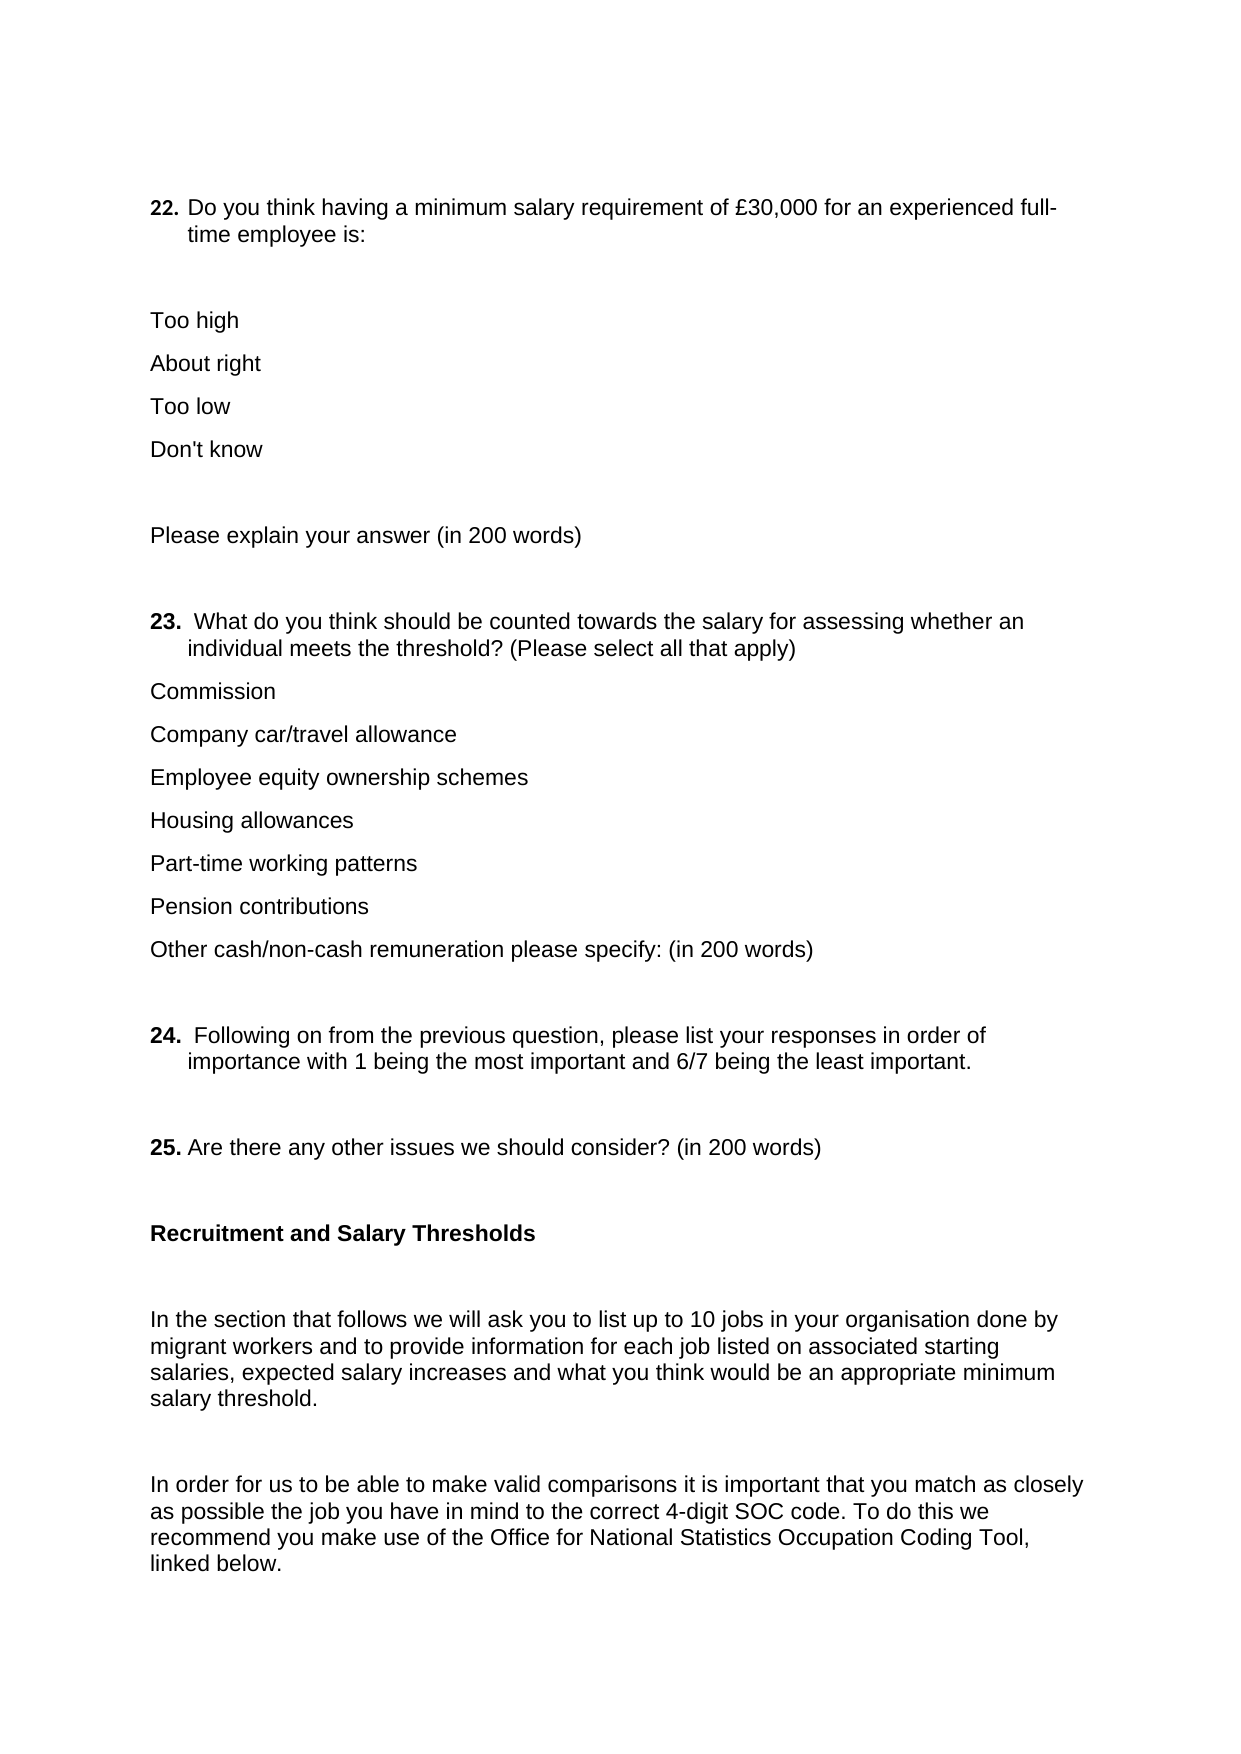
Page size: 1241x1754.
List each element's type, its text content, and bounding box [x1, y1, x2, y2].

text In order for us to be able to make valid comparisons it is important that you match as closely as possible the job you have in mind to the correct 4-digit SOC code. To do this we recommend you make use of the Office for National Statistics Occupation Coding Tool, linked below. [150, 1471, 1090, 1577]
text Housing allowances [150, 807, 1090, 833]
list Do you think having a minimum salary requirement of £30,000 for an experienced full-time employee is: [150, 193, 1090, 247]
text Recruitment and Salary Thresholds [150, 1220, 1090, 1247]
text Other cash/non-cash remuneration please specify: (in 200 words) [150, 936, 1090, 962]
text About right [150, 350, 1090, 376]
text Part-time working patterns [150, 850, 1090, 876]
text Please explain your answer (in 200 words) [150, 522, 1090, 548]
text Too high [150, 307, 1090, 333]
text Don't know [150, 436, 1090, 462]
text Employee equity ownership schemes [150, 764, 1090, 790]
text Commission [150, 678, 1090, 704]
text Pension contributions [150, 893, 1090, 919]
text Company car/travel allowance [150, 721, 1090, 747]
list Are there any other issues we should consider? (in 200 words) [150, 1134, 1090, 1161]
list Following on from the previous question, please list your responses in order of importance with 1 being the most important and 6/7 being the least important. [150, 1022, 1090, 1074]
list What do you think should be counted towards the salary for assessing whether an individual meets the threshold? (Please select all that apply) [150, 608, 1090, 661]
text Too low [150, 393, 1090, 419]
text In the section that follows we will ask you to list up to 10 jobs in your organisation done by migrant workers and to provide information for each job listed on associated starting salaries, expected salary increases and what you think would be an appropriate minimum salary threshold. [150, 1306, 1090, 1412]
